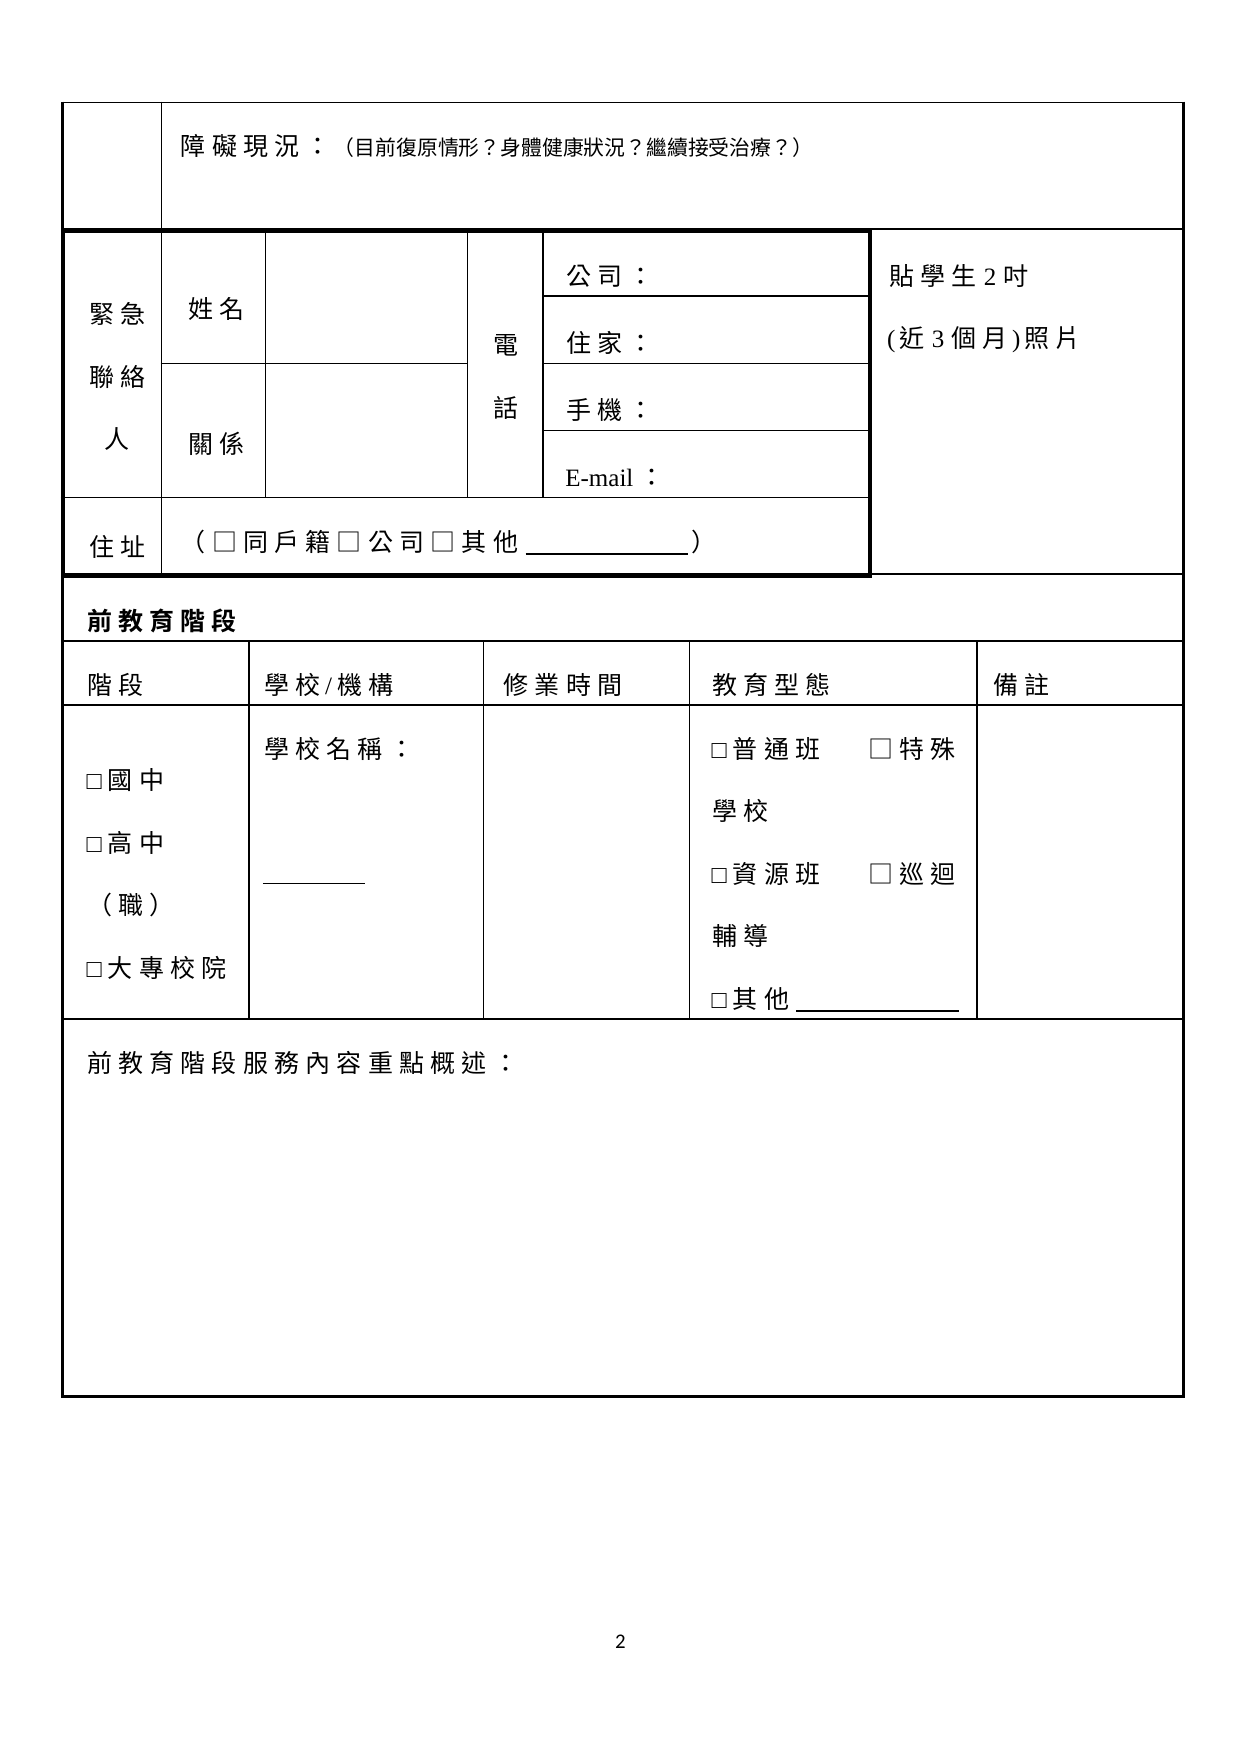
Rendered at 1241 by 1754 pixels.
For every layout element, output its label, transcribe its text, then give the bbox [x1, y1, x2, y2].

table_cell 學校/機構 [250, 642, 483, 704]
table_cell （□同戶籍□公司□其他 ） [162, 498, 868, 573]
table_cell □普通班 □特殊學校 □資源班 □巡迴輔導 □其他 [690, 706, 976, 1018]
table_cell [484, 706, 689, 1018]
table_cell 住址 [65, 498, 161, 573]
table_cell E-mail： [544, 431, 868, 497]
table_cell 關係 [162, 364, 265, 497]
table_cell 手機： [544, 364, 868, 430]
table_cell 備註 [978, 642, 1182, 704]
table_cell 姓名 [162, 233, 265, 362]
table_cell 階段 [64, 642, 248, 704]
table_cell 前教育階段 [64, 575, 1182, 640]
table_cell 貼學生2吋 (近3個月)照片 [872, 230, 1182, 573]
table_cell [266, 364, 467, 497]
table_cell □國中 □高中（職） □大專校院 [64, 706, 248, 1018]
table_cell 電話 [468, 233, 542, 497]
table_cell 公司： [544, 233, 868, 295]
table_cell 修業時間 [484, 642, 689, 704]
table_cell 學校名稱： [250, 706, 483, 1018]
table_cell 障礙現況：（目前復原情形？身體健康狀況？繼續接受治療？） [162, 103, 1182, 228]
table_cell 住家： [544, 297, 868, 362]
table_cell 緊急 聯絡人 [65, 233, 161, 497]
table_cell [978, 706, 1182, 1018]
table_cell 前教育階段服務內容重點概述： [64, 1020, 1182, 1395]
table_cell [64, 103, 161, 228]
table_cell [266, 233, 467, 362]
table_cell 教育型態 [690, 642, 976, 704]
